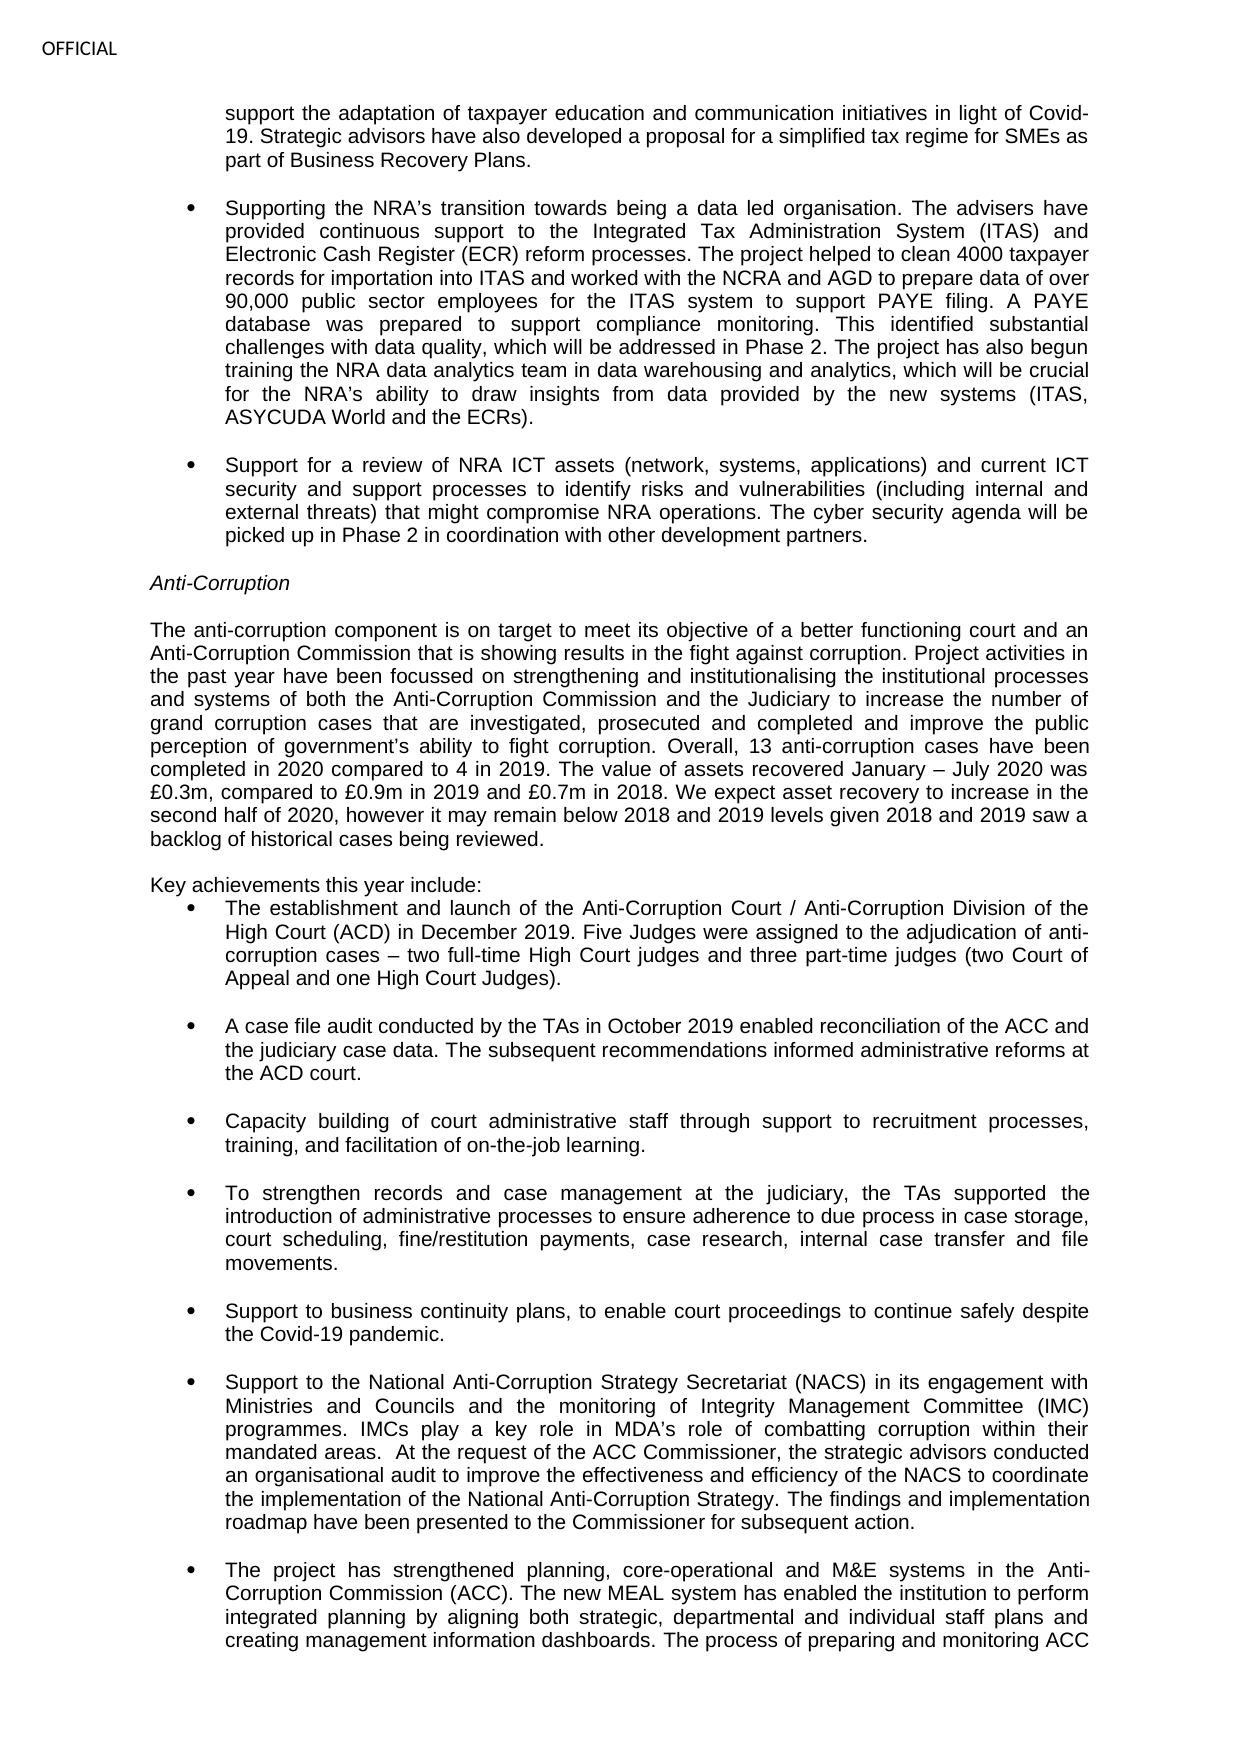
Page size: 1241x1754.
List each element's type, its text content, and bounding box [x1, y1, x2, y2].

text Key achievements this year include: [150, 874, 1090, 897]
list To strengthen records and case management at the judiciary, the TAs supported the introduction of administrative processes to ensure adherence to due process in case storage, court scheduling, fine/restitution payments, case research, internal case transfer and file movements. [187, 1181, 1090, 1274]
list The project has strengthened planning, core-operational and M&E systems in the Anti-Corruption Commission (ACC). The new MEAL system has enabled the institution to perform integrated planning by aligning both strategic, departmental and individual staff plans and creating management information dashboards. The process of preparing and monitoring ACC [187, 1559, 1090, 1652]
text Anti-Corruption [150, 572, 1090, 595]
list Support for a review of NRA ICT assets (network, systems, applications) and current ICT security and support processes to identify risks and vulnerabilities (including internal and external threats) that might compromise NRA operations. The cyber security agenda will be picked up in Phase 2 in coordination with other development partners. [187, 454, 1090, 547]
list Capacity building of court administrative staff through support to recruitment processes, training, and facilitation of on-the-job learning. [187, 1110, 1090, 1156]
list support the adaptation of taxpayer education and communication initiatives in light of Covid-19. Strategic advisors have also developed a proposal for a simplified tax regime for SMEs as part of Business Recovery Plans. [187, 102, 1090, 171]
list A case file audit conducted by the TAs in October 2019 enabled reconciliation of the ACC and the judiciary case data. The subsequent recommendations informed administrative reforms at the ACD court. [187, 1015, 1090, 1085]
list The establishment and launch of the Anti-Corruption Court / Anti-Corruption Division of the High Court (ACD) in December 2019. Five Judges were assigned to the adjudication of anti-corruption cases – two full-time High Court judges and three part-time judges (two Court of Appeal and one High Court Judges). [187, 897, 1090, 990]
list Support to business continuity plans, to enable court proceedings to continue safely despite the Covid-19 pandemic. [187, 1299, 1090, 1346]
text The anti-corruption component is on target to meet its objective of a better functioning court and an Anti-Corruption Commission that is showing results in the fight against corruption. Project activities in the past year have been focussed on strengthening and institutionalising the institutional processes and systems of both the Anti-Corruption Commission and the Judiciary to increase the number of grand corruption cases that are investigated, prosecuted and completed and improve the public perception of government’s ability to fight corruption. Overall, 13 anti-corruption cases have been completed in 2020 compared to 4 in 2019. The value of assets recovered January – July 2020 was £0.3m, compared to £0.9m in 2019 and £0.7m in 2018. We expect asset recovery to increase in the second half of 2020, however it may remain below 2018 and 2019 levels given 2018 and 2019 saw a backlog of historical cases being reviewed. [150, 618, 1090, 851]
list Support to the National Anti-Corruption Strategy Secretariat (NACS) in its engagement with Ministries and Councils and the monitoring of Integrity Management Committee (IMC) programmes. IMCs play a key role in MDA’s role of combatting corruption within their mandated areas. At the request of the ACC Commissioner, the strategic advisors conducted an organisational audit to improve the effectiveness and efficiency of the NACS to coordinate the implementation of the National Anti-Corruption Strategy. The findings and implementation roadmap have been presented to the Commissioner for subsequent action. [187, 1371, 1090, 1534]
list Supporting the NRA’s transition towards being a data led organisation. The advisers have provided continuous support to the Integrated Tax Administration System (ITAS) and Electronic Cash Register (ECR) reform processes. The project helped to clean 4000 taxpayer records for importation into ITAS and worked with the NCRA and AGD to prepare data of over 90,000 public sector employees for the ITAS system to support PAYE filing. A PAYE database was prepared to support compliance monitoring. This identified substantial challenges with data quality, which will be addressed in Phase 2. The project has also begun training the NRA data analytics team in data warehousing and analytics, which will be crucial for the NRA’s ability to draw insights from data provided by the new systems (ITAS, ASYCUDA World and the ECRs). [187, 196, 1090, 429]
